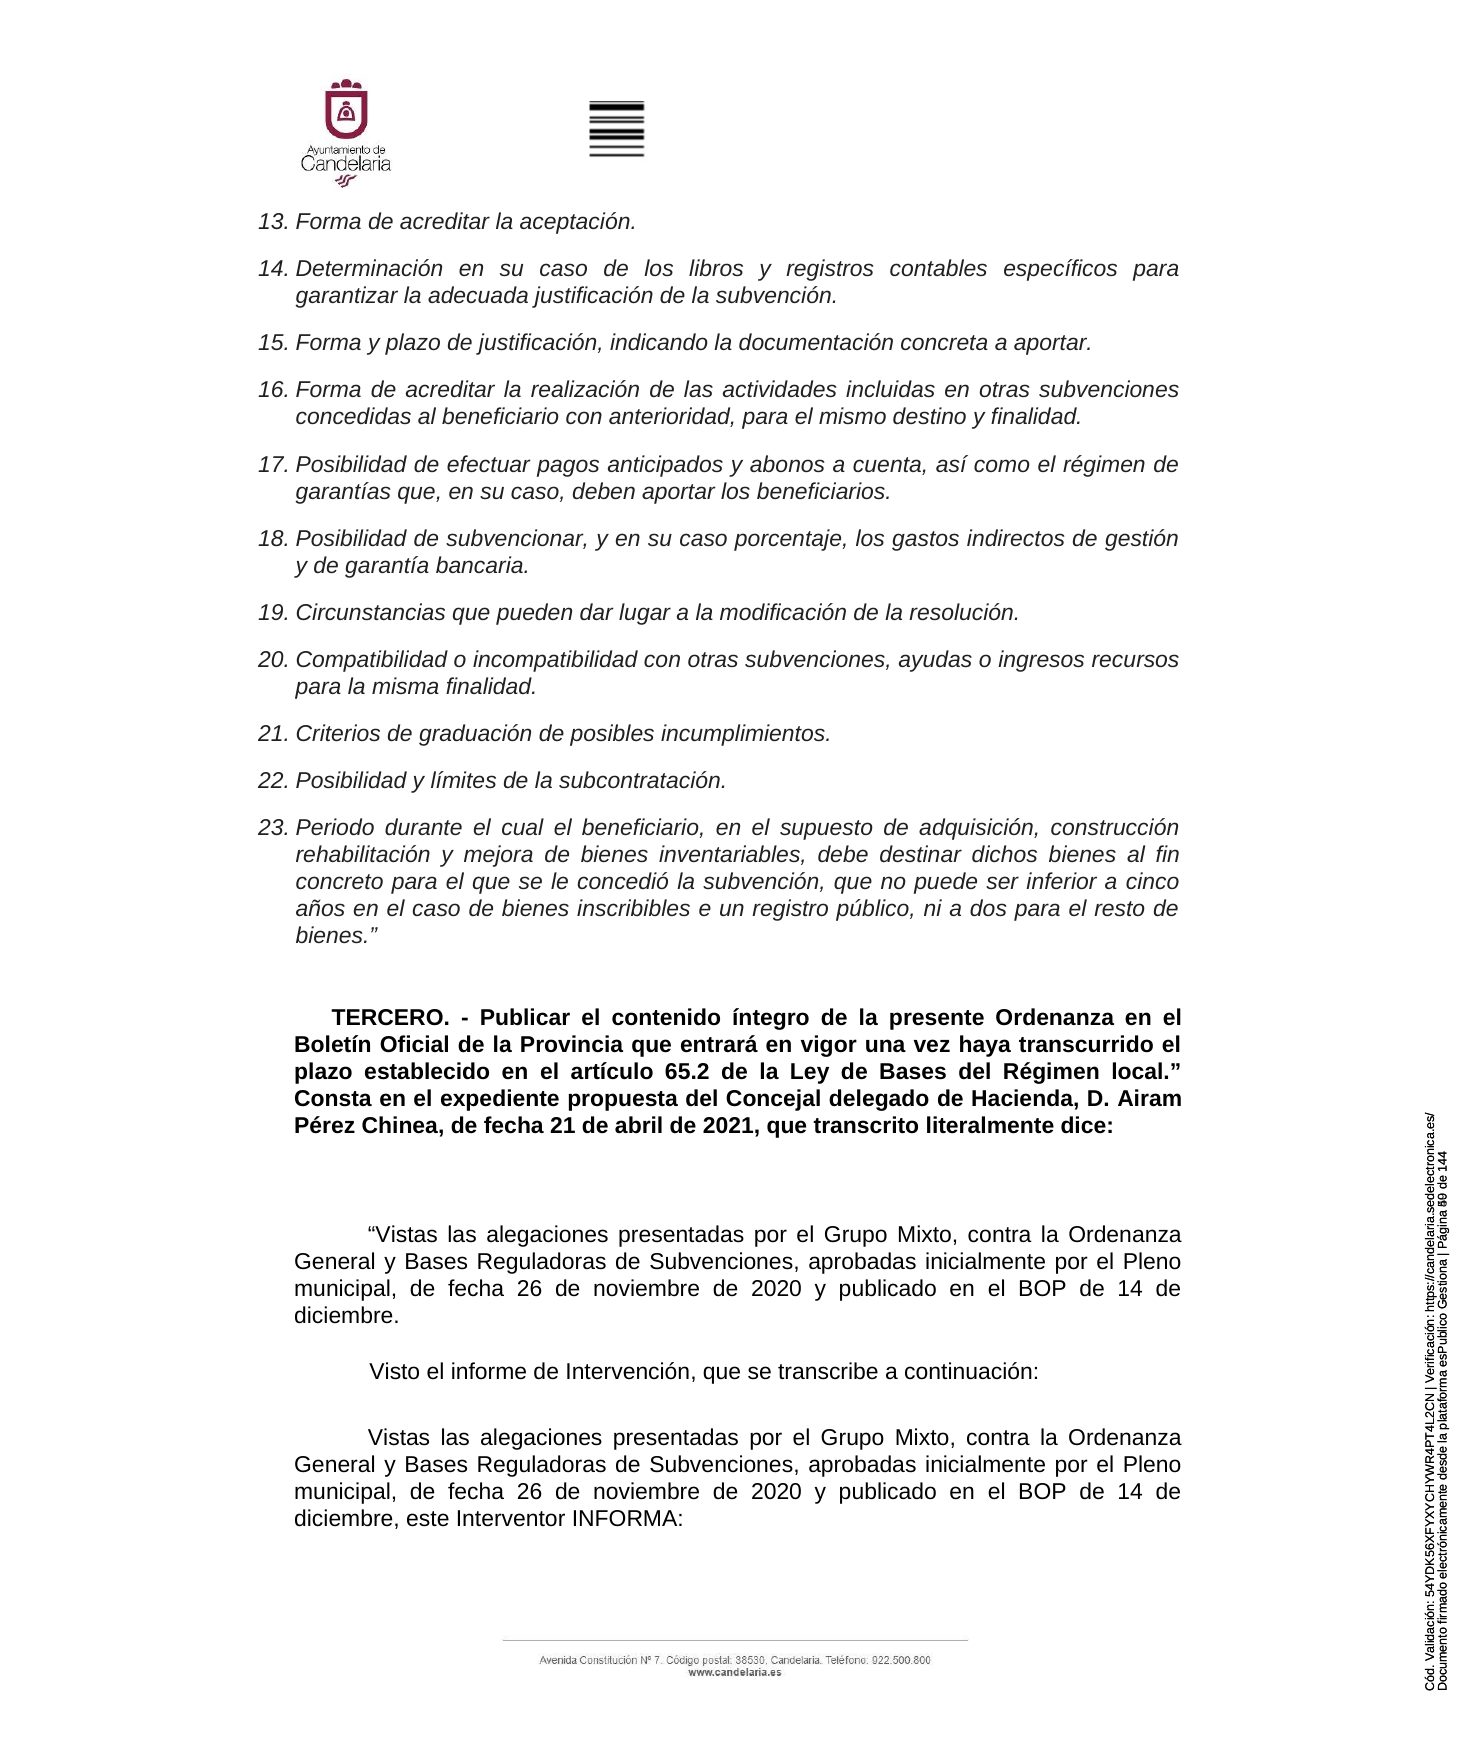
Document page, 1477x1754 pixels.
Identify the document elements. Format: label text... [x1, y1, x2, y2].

list Periodo durante el cual el beneficiario, en el supuesto de adquisición, construcción rehabilitación y mejora de bienes inventariables, debe destinar dichos bienes al fin concreto para el que se le concedió la subvención, que no puede ser inferior a cinco años en el caso de bienes inscribibles e un registro público, ni a dos para el resto de bienes.” [258, 814, 1182, 949]
text “Vistas las alegaciones presentadas por el Grupo Mixto, contra la Ordenanza General y Bases Reguladoras de Subvenciones, aprobadas inicialmente por el Pleno municipal, de fecha 26 de noviembre de 2020 y publicado en el BOP de 14 de diciembre. [294, 1221, 1182, 1328]
text Visto el informe de Intervención, que se transcribe a continuación: [369, 1358, 1182, 1384]
list Forma y plazo de justificación, indicando la documentación concreta a aportar. [258, 329, 1182, 356]
list Posibilidad de subvencionar, y en su caso porcentaje, los gastos indirectos de gestión y de garantía bancaria. [258, 525, 1182, 578]
text TERCERO. - Publicar el contenido íntegro de la presente Ordenanza en el Boletín Oficial de la Provincia que entrará en vigor una vez haya transcurrido el plazo establecido en el artículo 65.2 de la Ley de Bases del Régimen local.” Consta en el expediente propuesta del Concejal delegado de Hacienda, D. Airam Pérez Chinea, de fecha 21 de abril de 2021, que transcrito literalmente dice: [294, 1003, 1182, 1138]
list Circunstancias que pueden dar lugar a la modificación de la resolución. [258, 599, 1182, 625]
list Posibilidad de efectuar pagos anticipados y abonos a cuenta, así como el régimen de garantías que, en su caso, deben aportar los beneficiarios. [258, 451, 1182, 504]
list Posibilidad y límites de la subcontratación. [258, 767, 1182, 793]
list Forma de acreditar la aceptación. [258, 208, 1182, 234]
text Vistas las alegaciones presentadas por el Grupo Mixto, contra la Ordenanza General y Bases Reguladoras de Subvenciones, aprobadas inicialmente por el Pleno municipal, de fecha 26 de noviembre de 2020 y publicado en el BOP de 14 de diciembre, este Interventor INFORMA: [294, 1424, 1182, 1531]
list Determinación en su caso de los libros y registros contables específicos para garantizar la adecuada justificación de la subvención. [258, 255, 1182, 308]
list Compatibilidad o incompatibilidad con otras subvenciones, ayudas o ingresos recursos para la misma finalidad. [258, 646, 1182, 699]
list Forma de acreditar la realización de las actividades incluidas en otras subvenciones concedidas al beneficiario con anterioridad, para el mismo destino y finalidad. [258, 376, 1182, 430]
list Criterios de graduación de posibles incumplimientos. [258, 720, 1182, 746]
